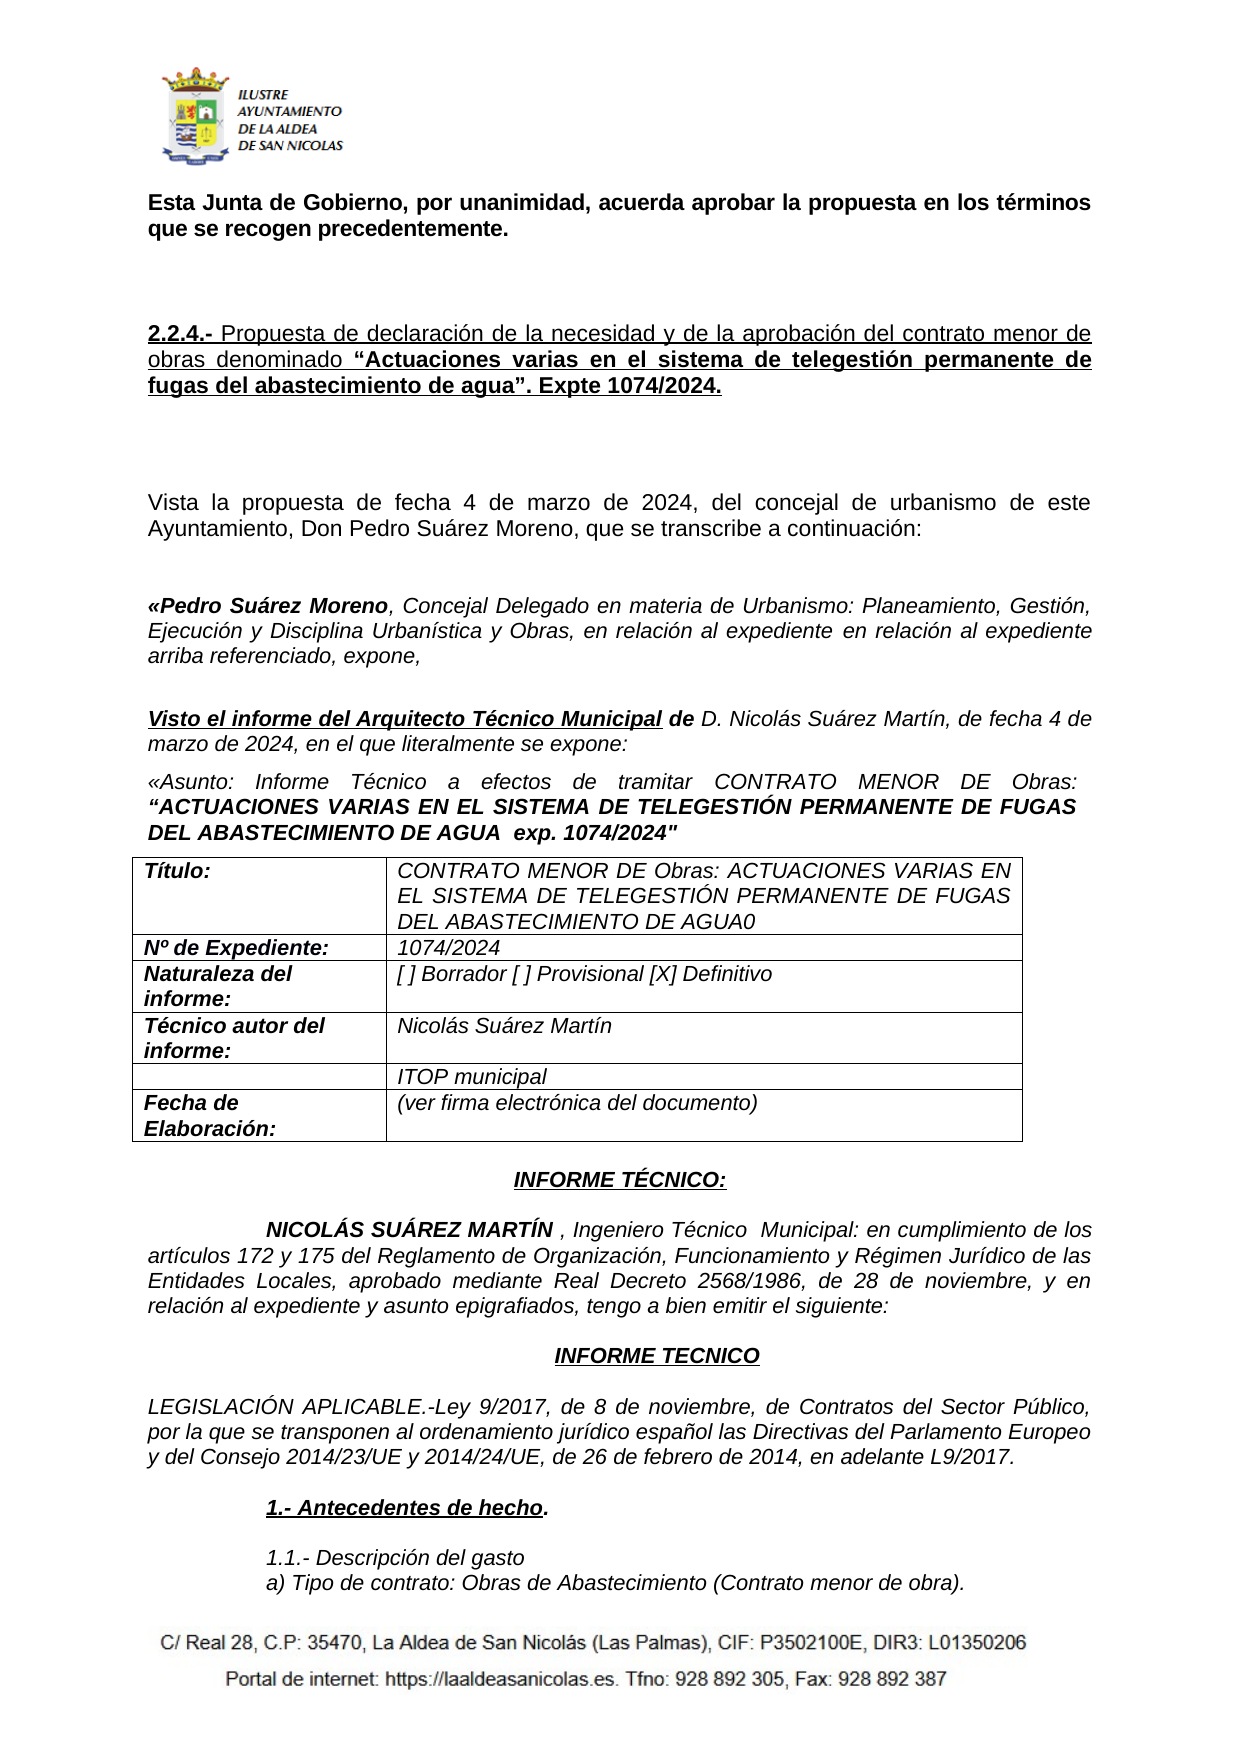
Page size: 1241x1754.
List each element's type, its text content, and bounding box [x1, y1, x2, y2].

text NICOLÁS SUÁREZ MARTÍN , Ingeniero Técnico Municipal: en cumplimiento de los artículos 172 y 175 del Reglamento de Organización, Funcionamiento y Régimen Jurídico de las Entidades Locales, aprobado mediante Real Decreto 2568/1986, de 28 de noviembre, y en relación al expediente y asunto epigrafiados, tengo a bien emitir el siguiente: [148, 1217, 1093, 1318]
table_cell (ver firma electrónica del documento) [387, 1090, 1022, 1141]
text INFORME TECNICO [148, 1343, 1093, 1369]
text Vista la propuesta de fecha 4 de marzo de 2024, del concejal de urbanismo de este Ayuntamiento, Don Pedro Suárez Moreno, que se transcribe a continuación: [148, 489, 1093, 541]
table_cell [133, 1064, 386, 1089]
text a) Tipo de contrato: Obras de Abastecimiento (Contrato menor de obra). [148, 1570, 1093, 1596]
table_cell Nicolás Suárez Martín [387, 1013, 1022, 1063]
table_header CONTRATO MENOR DE Obras: ACTUACIONES VARIAS EN EL SISTEMA DE TELEGESTIÓN PERMANENTE DE FUGAS DEL ABASTECIMIENTO DE AGUA0 [387, 858, 1022, 934]
table_cell Naturaleza del informe: [133, 961, 386, 1012]
table_cell [ ] Borrador [ ] Provisional [X] Definitivo [387, 961, 1022, 1012]
table_cell ITOP municipal [387, 1064, 1022, 1089]
table_cell 1074/2024 [387, 935, 1022, 960]
table_cell Nº de Expediente: [133, 935, 386, 960]
table_cell Fecha de Elaboración: [133, 1090, 386, 1141]
text «Asunto: Informe Técnico a efectos de tramitar CONTRATO MENOR DE Obras: “ACTUACIONES VARIAS EN EL SISTEMA DE TELEGESTIÓN PERMANENTE DE FUGAS DEL ABASTECIMIENTO DE AGUA exp. 1074/2024" [148, 769, 1078, 845]
text 1.1.- Descripción del gasto [148, 1545, 1093, 1570]
text Visto el informe del Arquitecto Técnico Municipal de D. Nicolás Suárez Martín, de fecha 4 de marzo de 2024, en el que literalmente se expone: [148, 706, 1093, 757]
text LEGISLACIÓN APLICABLE.-Ley 9/2017, de 8 de noviembre, de Contratos del Sector Público, por la que se transponen al ordenamiento jurídico español las Directivas del Parlamento Europeo y del Consejo 2014/23/UE y 2014/24/UE, de 26 de febrero de 2014, en adelante L9/2017. [148, 1394, 1093, 1469]
text «Pedro Suárez Moreno, Concejal Delegado en materia de Urbanismo: Planeamiento, Gestión, Ejecución y Disciplina Urbanística y Obras, en relación al expediente en relación al expediente arriba referenciado, expone, [148, 593, 1093, 668]
picture [148, 59, 359, 173]
text 2.2.4.- Propuesta de declaración de la necesidad y de la aprobación del contrato menor de obras denominado “Actuaciones varias en el sistema de telegestión permanente de fugas del abastecimiento de agua”. Expte 1074/2024. [148, 319, 1093, 398]
picture [148, 1626, 1034, 1695]
text 1.- Antecedentes de hecho. [148, 1495, 1093, 1520]
text Esta Junta de Gobierno, por unanimidad, acuerda aprobar la propuesta en los términos que se recogen precedentemente. [148, 188, 1093, 241]
table_header Título: [133, 858, 386, 934]
text INFORME TÉCNICO: [148, 1167, 1093, 1192]
table_cell Técnico autor del informe: [133, 1013, 386, 1063]
